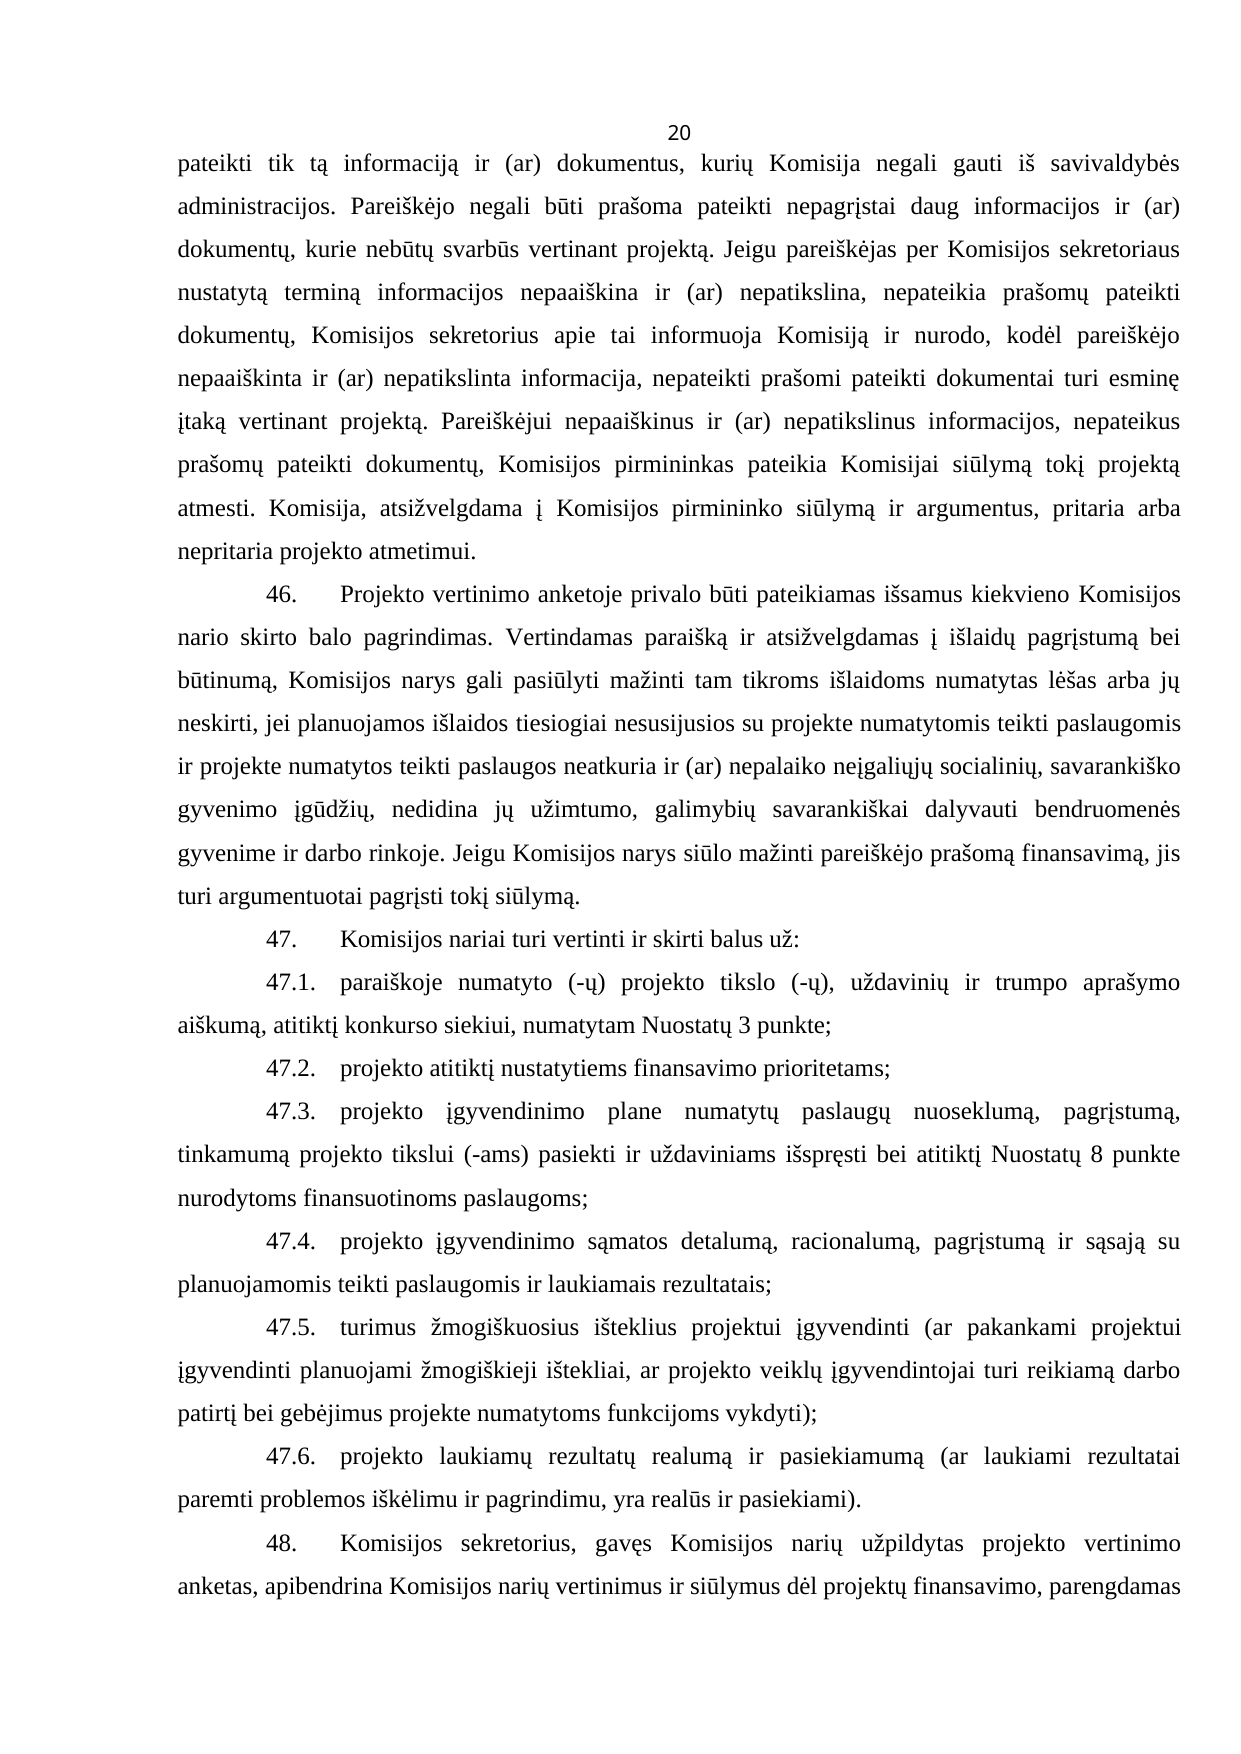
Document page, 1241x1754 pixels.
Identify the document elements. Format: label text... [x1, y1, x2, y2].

text pateikti tik tą informaciją ir (ar) dokumentus, kurių Komisija negali gauti iš savivaldybės administracijos. Pareiškėjo negali būti prašoma pateikti nepagrįstai daug informacijos ir (ar) dokumentų, kurie nebūtų svarbūs vertinant projektą. Jeigu pareiškėjas per Komisijos sekretoriaus nustatytą terminą informacijos nepaaiškina ir (ar) nepatikslina, nepateikia prašomų pateikti dokumentų, Komisijos sekretorius apie tai informuoja Komisiją ir nurodo, kodėl pareiškėjo nepaaiškinta ir (ar) nepatikslinta informacija, nepateikti prašomi pateikti dokumentai turi esminę įtaką vertinant projektą. Pareiškėjui nepaaiškinus ir (ar) nepatikslinus informacijos, nepateikus prašomų pateikti dokumentų, Komisijos pirmininkas pateikia Komisijai siūlymą tokį projektą atmesti. Komisija, atsižvelgdama į Komisijos pirmininko siūlymą ir argumentus, pritaria arba nepritaria projekto atmetimui. [177, 148, 1181, 564]
text 47.3. projekto įgyvendinimo plane numatytų paslaugų nuoseklumą, pagrįstumą, tinkamumą projekto tikslui (-ams) pasiekti ir uždaviniams išspręsti bei atitiktį Nuostatų 8 punkte nurodytoms finansuotinoms paslaugoms; [177, 1096, 1181, 1211]
text 47.6. projekto laukiamų rezultatų realumą ir pasiekiamumą (ar laukiami rezultatai paremti problemos iškėlimu ir pagrindimu, yra realūs ir pasiekiami). [177, 1441, 1181, 1513]
text 48. Komisijos sekretorius, gavęs Komisijos narių užpildytas projekto vertinimo anketas, apibendrina Komisijos narių vertinimus ir siūlymus dėl projektų finansavimo, parengdamas [177, 1528, 1181, 1599]
text 46. Projekto vertinimo anketoje privalo būti pateikiamas išsamus kiekvieno Komisijos nario skirto balo pagrindimas. Vertindamas paraišką ir atsižvelgdamas į išlaidų pagrįstumą bei būtinumą, Komisijos narys gali pasiūlyti mažinti tam tikroms išlaidoms numatytas lėšas arba jų neskirti, jei planuojamos išlaidos tiesiogiai nesusijusios su projekte numatytomis teikti paslaugomis ir projekte numatytos teikti paslaugos neatkuria ir (ar) nepalaiko neįgaliųjų socialinių, savarankiško gyvenimo įgūdžių, nedidina jų užimtumo, galimybių savarankiškai dalyvauti bendruomenės gyvenime ir darbo rinkoje. Jeigu Komisijos narys siūlo mažinti pareiškėjo prašomą finansavimą, jis turi argumentuotai pagrįsti tokį siūlymą. [177, 579, 1181, 909]
text 47.2. projekto atitiktį nustatytiems finansavimo prioritetams; [177, 1053, 1181, 1082]
text 47.4. projekto įgyvendinimo sąmatos detalumą, racionalumą, pagrįstumą ir sąsają su planuojamomis teikti paslaugomis ir laukiamais rezultatais; [177, 1226, 1181, 1298]
text 47.1. paraiškoje numatyto (-ų) projekto tikslo (-ų), uždavinių ir trumpo aprašymo aiškumą, atitiktį konkurso siekiui, numatytam Nuostatų 3 punkte; [177, 967, 1181, 1039]
text 47. Komisijos nariai turi vertinti ir skirti balus už: [177, 924, 1181, 953]
text 47.5. turimus žmogiškuosius išteklius projektui įgyvendinti (ar pakankami projektui įgyvendinti planuojami žmogiškieji ištekliai, ar projekto veiklų įgyvendintojai turi reikiamą darbo patirtį bei gebėjimus projekte numatytoms funkcijoms vykdyti); [177, 1312, 1181, 1427]
